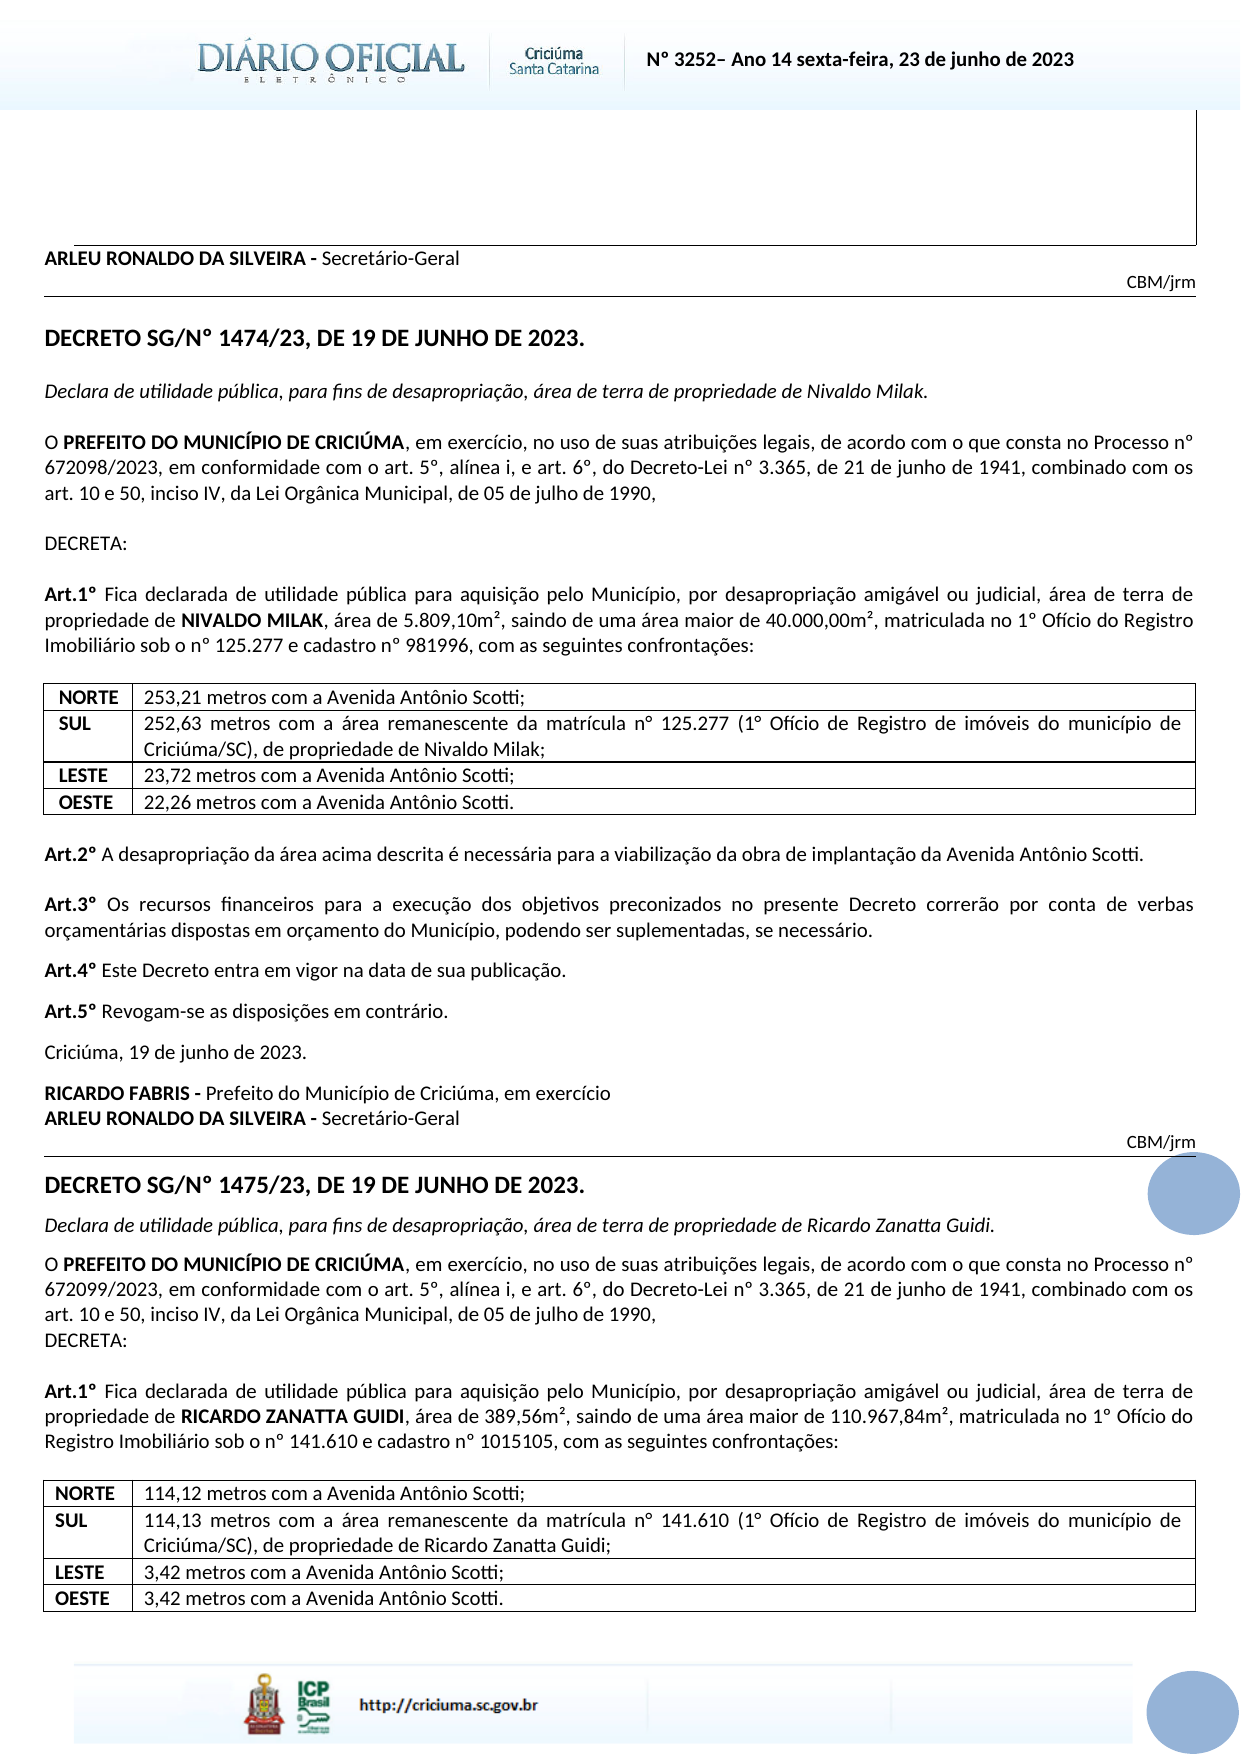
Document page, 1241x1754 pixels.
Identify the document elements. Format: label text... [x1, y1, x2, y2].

text Art.3º Os recursos financeiros para a execução dos objetivos preconizados no presente Decreto correrão por conta de verbas orçamentárias dispostas em orçamento do Município, podendo ser suplementadas, se necessário. [44, 892, 1196, 942]
table_cell LESTE [44, 1559, 132, 1584]
text DECRETA: [44, 531, 1196, 556]
table_header NORTE [44, 684, 132, 709]
text RICARDO FABRIS - Prefeito do Município de Criciúma, em exercício [44, 1080, 1196, 1105]
table_cell OESTE [44, 1585, 132, 1611]
table_cell 252,63 metros com a área remanescente da matrícula n° 125.277 (1° Ofício de Registro de imóveis do município de Criciúma/SC), de propriedade de Nivaldo Milak; [133, 711, 1195, 761]
table_header NORTE [44, 1481, 132, 1506]
table_cell 23,72 metros com a Avenida Antônio Scotti; [133, 763, 1195, 788]
table_cell 3,42 metros com a Avenida Antônio Scotti. [133, 1585, 1195, 1611]
table_cell OESTE [44, 789, 132, 814]
table_cell 3,42 metros com a Avenida Antônio Scotti; [133, 1559, 1195, 1584]
text ARLEU RONALDO DA SILVEIRA - Secretário-Geral [44, 245, 1196, 271]
text O PREFEITO DO MUNICÍPIO DE CRICIÚMA, em exercício, no uso de suas atribuições legais, de acordo com o que consta no Processo nº 672098/2023, em conformidade com o art. 5º, alínea i, e art. 6º, do Decreto-Lei nº 3.365, de 21 de junho de 1941, combinado com os art. 10 e 50, inciso IV, da Lei Orgânica Municipal, de 05 de julho de 1990, [44, 429, 1196, 505]
table_cell SUL [44, 1507, 132, 1558]
text Art.2º A desapropriação da área acima descrita é necessária para a viabilização da obra de implantação da Avenida Antônio Scotti. [44, 841, 1196, 866]
text Declara de utilidade pública, para fins de desapropriação, área de terra de propriedade de Ricardo Zanatta Guidi. [44, 1213, 1196, 1238]
text CBM/jrm [44, 1131, 1196, 1156]
text Art.4º Este Decreto entra em vigor na data de sua publicação. [44, 958, 1196, 983]
text O PREFEITO DO MUNICÍPIO DE CRICIÚMA, em exercício, no uso de suas atribuições legais, de acordo com o que consta no Processo nº 672099/2023, em conformidade com o art. 5º, alínea i, e art. 6º, do Decreto-Lei nº 3.365, de 21 de junho de 1941, combinado com os art. 10 e 50, inciso IV, da Lei Orgânica Municipal, de 05 de julho de 1990, [44, 1251, 1196, 1327]
text Art.1º Fica declarada de utilidade pública para aquisição pelo Município, por desapropriação amigável ou judicial, área de terra de propriedade de RICARDO ZANATTA GUIDI, área de 389,56m², saindo de uma área maior de 110.967,84m², matriculada no 1º Ofício do Registro Imobiliário sob o nº 141.610 e cadastro nº 1015105, com as seguintes confrontações: [44, 1378, 1196, 1454]
text Art.1º Fica declarada de utilidade pública para aquisição pelo Município, por desapropriação amigável ou judicial, área de terra de propriedade de NIVALDO MILAK, área de 5.809,10m², saindo de uma área maior de 40.000,00m², matriculada no 1º Ofício do Registro Imobiliário sob o nº 125.277 e cadastro nº 981996, com as seguintes confrontações: [44, 581, 1196, 658]
text Declara de utilidade pública, para fins de desapropriação, área de terra de propriedade de Nivaldo Milak. [44, 378, 1196, 403]
table_header 253,21 metros com a Avenida Antônio Scotti; [133, 684, 1195, 709]
table_cell LESTE [44, 763, 132, 788]
table_cell SUL [44, 711, 132, 761]
text DECRETO SG/Nº 1475/23, DE 19 DE JUNHO DE 2023. [44, 1169, 1155, 1200]
text Art.5º Revogam-se as disposições em contrário. [44, 998, 1196, 1024]
text Criciúma, 19 de junho de 2023. [44, 1039, 1196, 1064]
table_header 114,12 metros com a Avenida Antônio Scotti; [133, 1481, 1195, 1506]
table_cell 22,26 metros com a Avenida Antônio Scotti. [133, 789, 1195, 814]
text CBM/jrm [44, 271, 1196, 296]
text DECRETA: [44, 1327, 1196, 1352]
table_cell 114,13 metros com a área remanescente da matrícula n° 141.610 (1° Ofício de Registro de imóveis do município de Criciúma/SC), de propriedade de Ricardo Zanatta Guidi; [133, 1507, 1195, 1558]
text DECRETO SG/Nº 1474/23, DE 19 DE JUNHO DE 2023. [44, 322, 1196, 353]
text ARLEU RONALDO DA SILVEIRA - Secretário-Geral [44, 1105, 1196, 1131]
